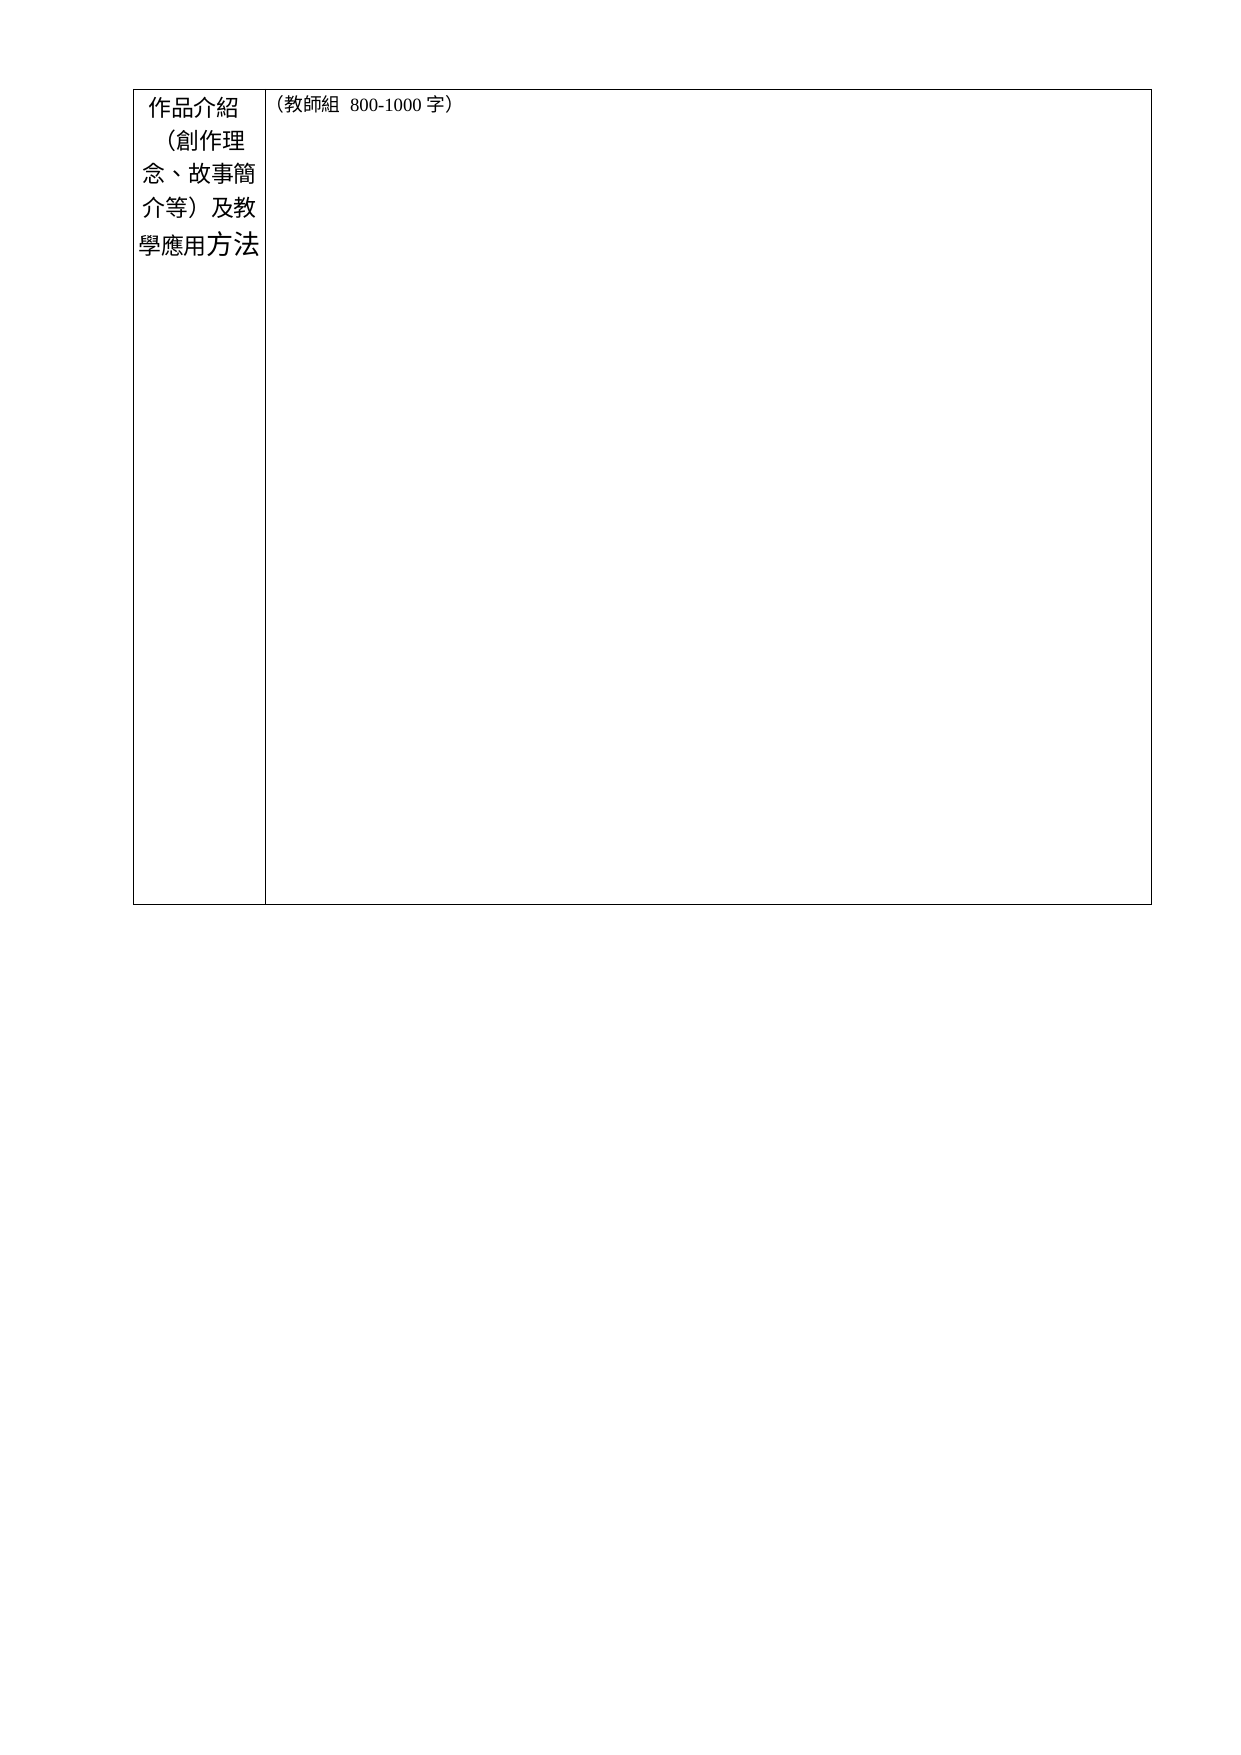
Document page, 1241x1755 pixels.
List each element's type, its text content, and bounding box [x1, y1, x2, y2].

table_cell 作品介紹 （創作理念、故事簡介等）及教學應用方法 [134, 90, 265, 904]
table_cell （教師組 800-1000 字） [266, 90, 1151, 904]
